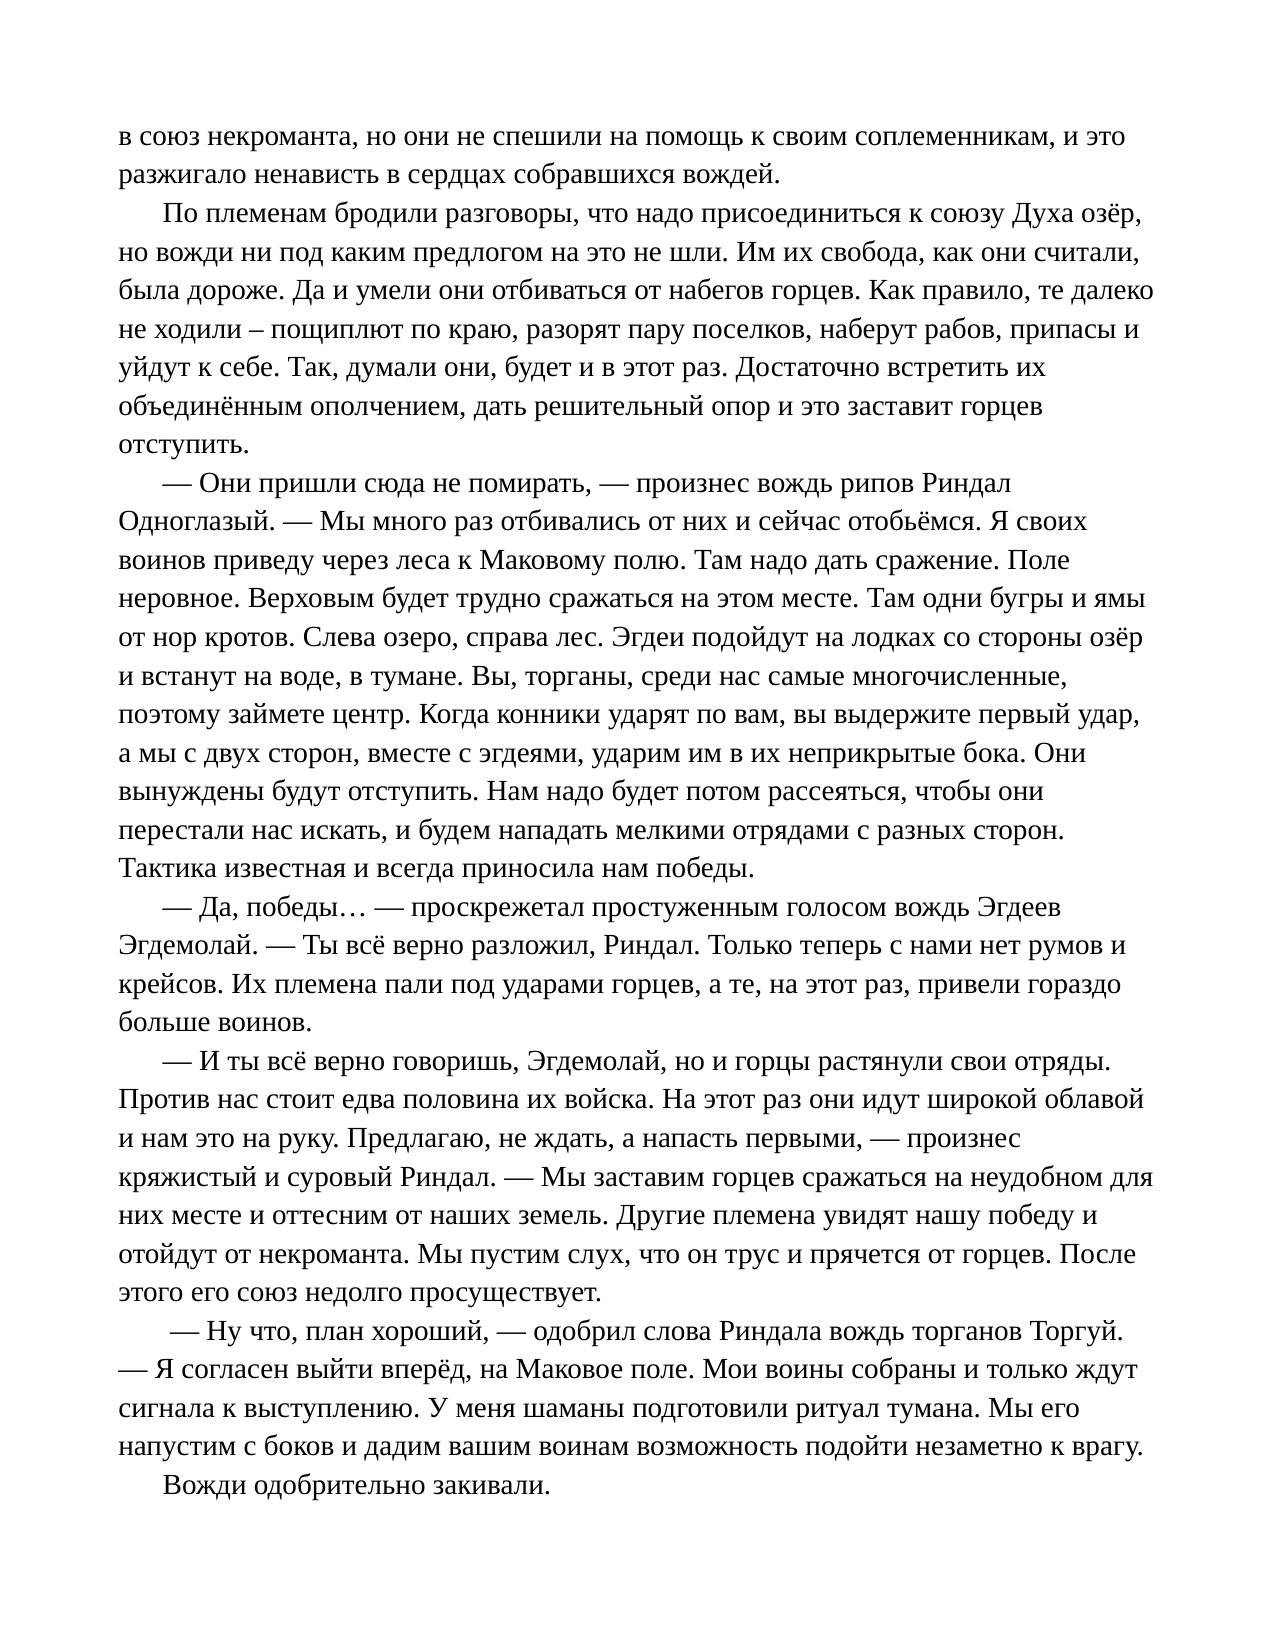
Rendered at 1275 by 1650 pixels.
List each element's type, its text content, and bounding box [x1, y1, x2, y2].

text в союз некроманта, но они не спешили на помощь к своим соплеменникам, и это разжигало ненависть в сердцах собравшихся вождей. [118, 118, 1157, 190]
text — И ты всё верно говоришь, Эгдемолай, но и горцы растянули свои отряды. Против нас стоит едва половина их войска. На этот раз они идут широкой облавой и нам это на руку. Предлагаю, не ждать, а напасть первыми, — произнес кряжистый и суровый Риндал. — Мы заставим горцев сражаться на неудобном для них месте и оттесним от наших земель. Другие племена увидят нашу победу и отойдут от некроманта. Мы пустим слух, что он трус и прячется от горцев. После этого его союз недолго просуществует. [118, 1043, 1157, 1308]
text — Ну что, план хороший, — одобрил слова Риндала вождь торганов Торгуй. — Я согласен выйти вперёд, на Маковое поле. Мои воины собраны и только ждут сигнала к выступлению. У меня шаманы подготовили ритуал тумана. Мы его напустим с боков и дадим вашим воинам возможность подойти незаметно к врагу. [118, 1313, 1157, 1462]
text — Да, победы… — проскрежетал простуженным голосом вождь Эгдеев Эгдемолай. — Ты всё верно разложил, Риндал. Только теперь с нами нет румов и крейсов. Их племена пали под ударами горцев, а те, на этот раз, привели гораздо больше воинов. [118, 889, 1157, 1038]
text — Они пришли сюда не помирать, — произнес вождь рипов Риндал Одноглазый. — Мы много раз отбивались от них и сейчас отобьёмся. Я своих воинов приведу через леса к Маковому полю. Там надо дать сражение. Поле неровное. Верховым будет трудно сражаться на этом месте. Там одни бугры и ямы от нор кротов. Слева озеро, справа лес. Эгдеи подойдут на лодках со стороны озёр и встанут на воде, в тумане. Вы, торганы, среди нас самые многочисленные, поэтому займете центр. Когда конники ударят по вам, вы выдержите первый удар, а мы с двух сторон, вместе с эгдеями, ударим им в их неприкрытые бока. Они вынуждены будут отступить. Нам надо будет потом рассеяться, чтобы они перестали нас искать, и будем нападать мелкими отрядами с разных сторон. Тактика известная и всегда приносила нам победы. [118, 465, 1157, 884]
text Вожди одобрительно закивали. [118, 1467, 1157, 1501]
text По племенам бродили разговоры, что надо присоединиться к союзу Духа озёр, но вожди ни под каким предлогом на это не шли. Им их свобода, как они считали, была дороже. Да и умели они отбиваться от набегов горцев. Как правило, те далеко не ходили – пощиплют по краю, разорят пару поселков, наберут рабов, припасы и уйдут к себе. Так, думали они, будет и в этот раз. Достаточно встретить их объединённым ополчением, дать решительный опор и это заставит горцев отступить. [118, 195, 1157, 460]
